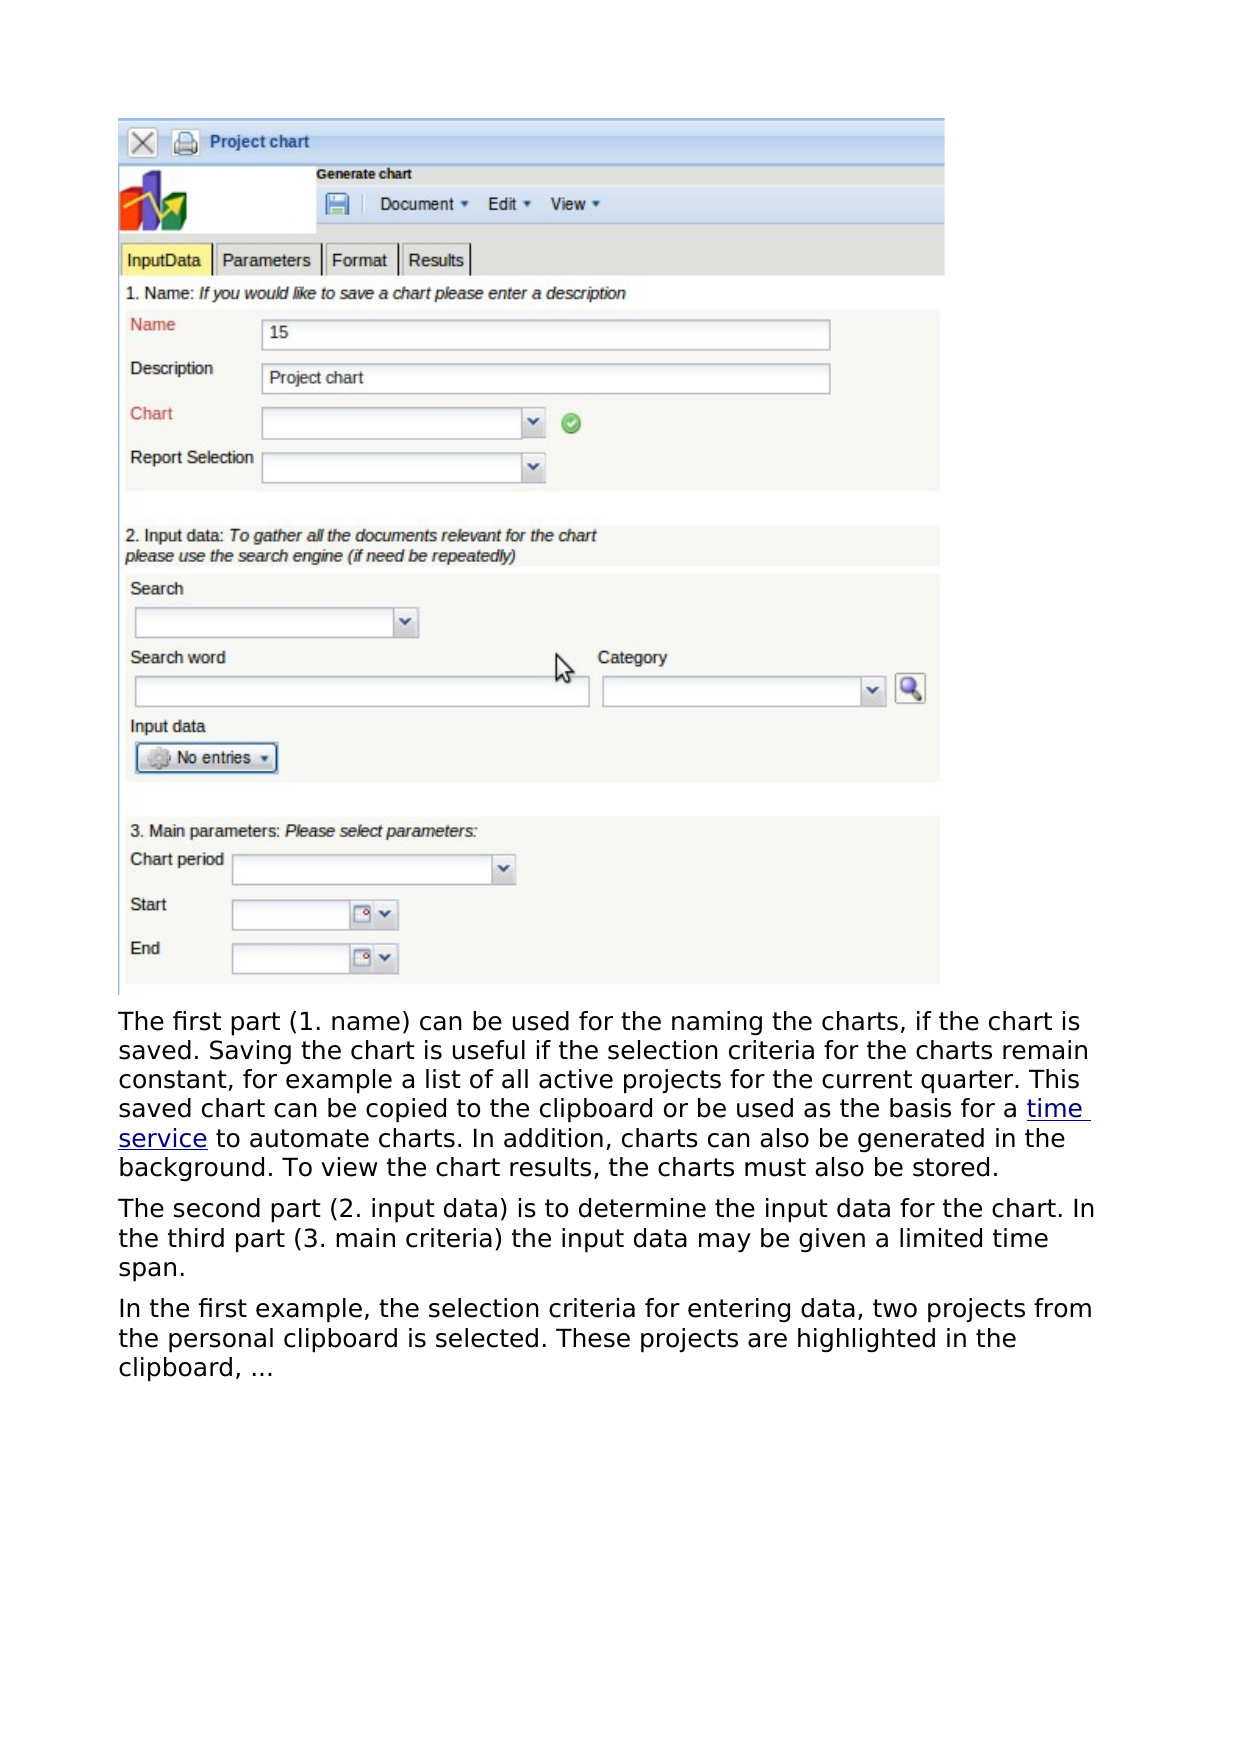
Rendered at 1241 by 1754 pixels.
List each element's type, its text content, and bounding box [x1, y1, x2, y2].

text In the first example, the selection criteria for entering data, two projects from the personal clipboard is selected. These projects are highlighted in the clipboard, ... [118, 1295, 1122, 1382]
picture [118, 118, 945, 995]
text The first part (1. name) can be used for the naming the charts, if the chart is saved. Saving the chart is useful if the selection criteria for the charts remain constant, for example a list of all active projects for the current quarter. This saved chart can be copied to the clipboard or be used as the basis for a time service to automate charts. In addition, charts can also be generated in the background. To view the chart results, the charts must also be stored. [118, 1007, 1122, 1182]
text The second part (2. input data) is to determine the input data for the chart. In the third part (3. main criteria) the input data may be given a limited time span. [118, 1195, 1122, 1282]
